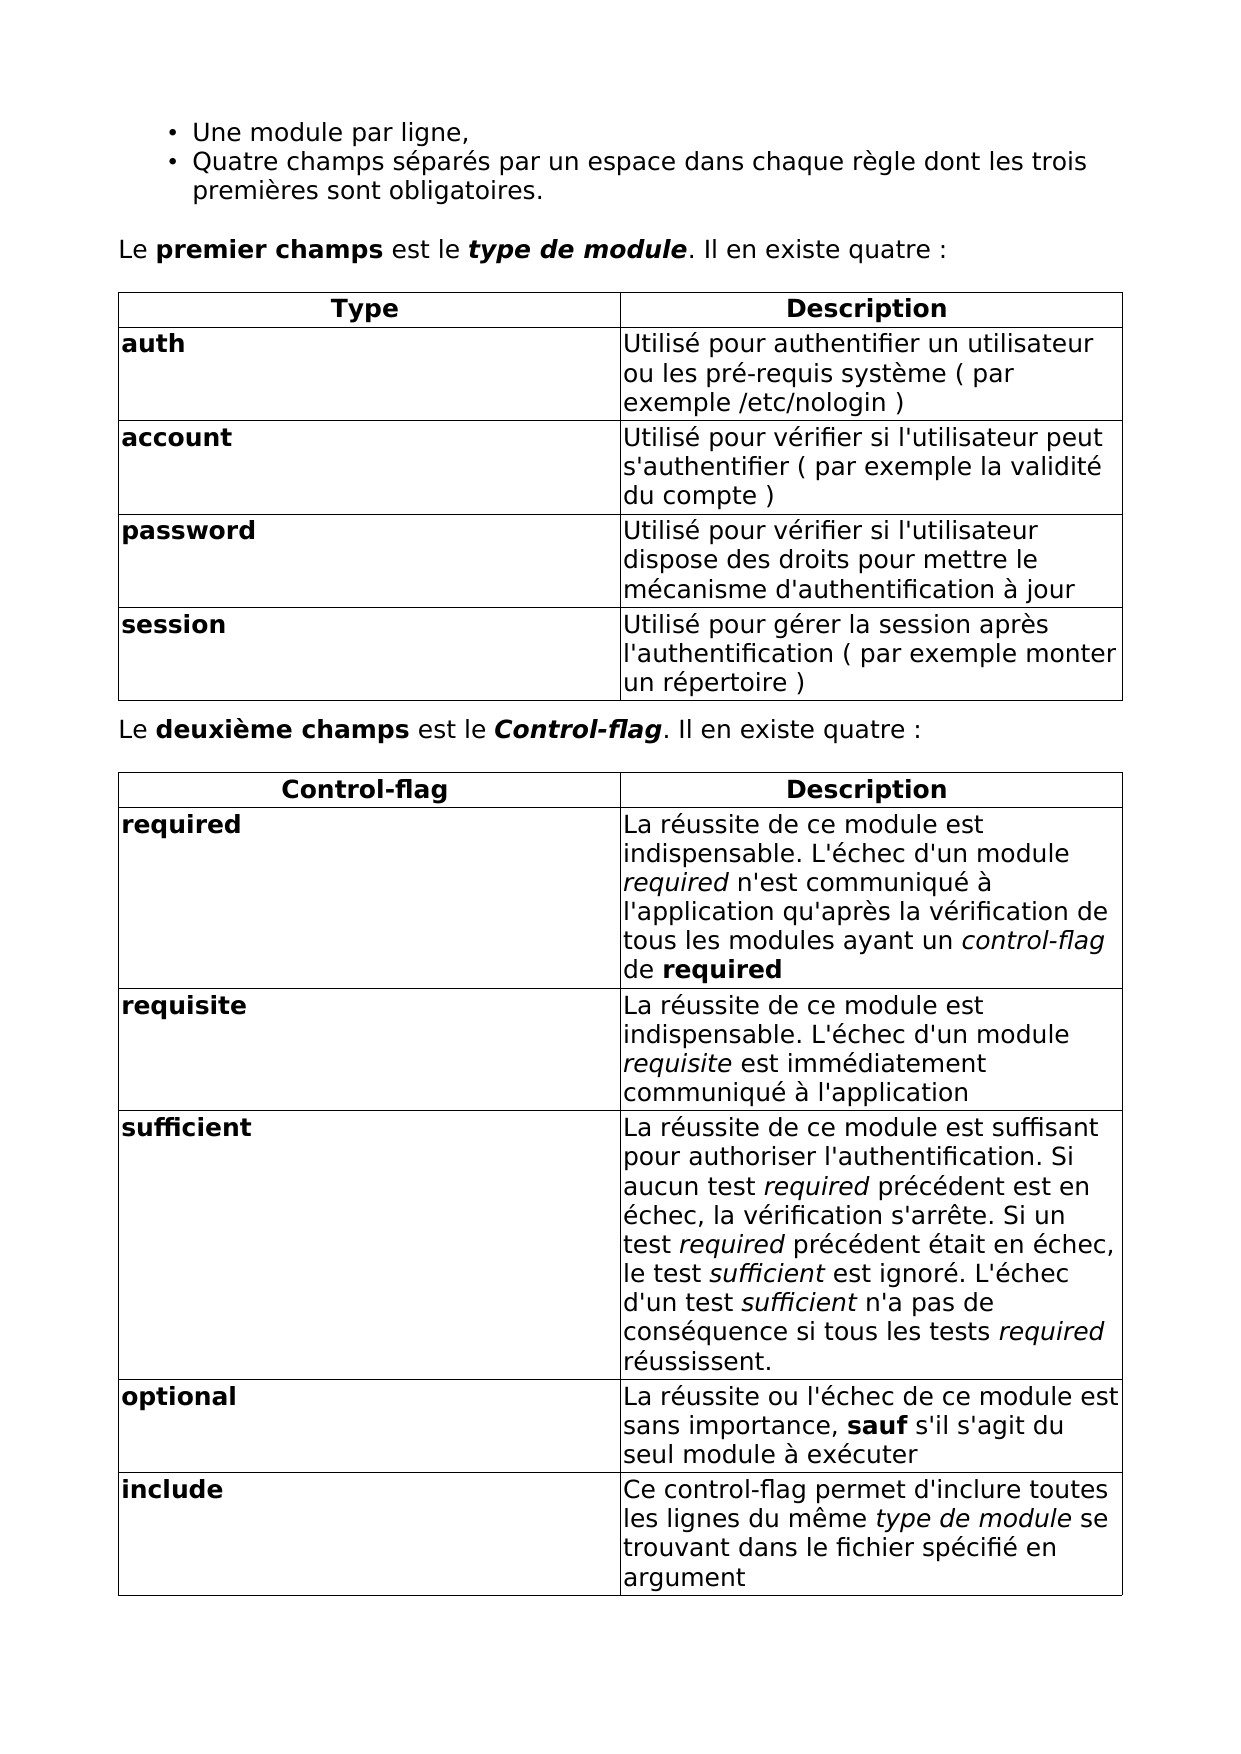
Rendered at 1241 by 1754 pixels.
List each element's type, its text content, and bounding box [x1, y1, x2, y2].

list Une module par ligne, [177, 118, 1122, 147]
table_cell La réussite ou l'échec de ce module est sans importance, sauf s'il s'agit du seul module à exécuter [621, 1380, 1122, 1472]
table_header Control-flag [119, 773, 620, 807]
table_cell account [119, 421, 620, 513]
table_header Description [621, 293, 1122, 327]
table_cell session [119, 608, 620, 700]
table_cell Utilisé pour vérifier si l'utilisateur dispose des droits pour mettre le mécanisme d'authentification à jour [621, 515, 1122, 607]
table_cell sufficient [119, 1111, 620, 1379]
table_header Description [621, 773, 1122, 807]
table_header Type [119, 293, 620, 327]
table_cell Utilisé pour authentifier un utilisateur ou les pré-requis système ( par exemple /etc/nologin ) [621, 328, 1122, 420]
table_cell Ce control-flag permet d'inclure toutes les lignes du même type de module se trouvant dans le fichier spécifié en argument [621, 1473, 1122, 1595]
table_cell auth [119, 328, 620, 420]
table_cell La réussite de ce module est indispensable. L'échec d'un module required n'est communiqué à l'application qu'après la vérification de tous les modules ayant un control-flag de required [621, 808, 1122, 988]
table_cell required [119, 808, 620, 988]
table_cell La réussite de ce module est suffisant pour authoriser l'authentification. Si aucun test required précédent est en échec, la vérification s'arrête. Si un test required précédent était en échec, le test sufficient est ignoré. L'échec d'un test sufficient n'a pas de conséquence si tous les tests required réussissent. [621, 1111, 1122, 1379]
table_cell password [119, 515, 620, 607]
table_cell Utilisé pour vérifier si l'utilisateur peut s'authentifier ( par exemple la validité du compte ) [621, 421, 1122, 513]
text Le deuxième champs est le Control-flag. Il en existe quatre : [118, 715, 1122, 744]
table_cell La réussite de ce module est indispensable. L'échec d'un module requisite est immédiatement communiqué à l'application [621, 989, 1122, 1110]
list Quatre champs séparés par un espace dans chaque règle dont les trois premières sont obligatoires. [177, 147, 1122, 206]
table_cell Utilisé pour gérer la session après l'authentification ( par exemple monter un répertoire ) [621, 608, 1122, 700]
table_cell requisite [119, 989, 620, 1110]
table_cell optional [119, 1380, 620, 1472]
table_cell include [119, 1473, 620, 1595]
text Le premier champs est le type de module. Il en existe quatre : [118, 235, 1122, 264]
